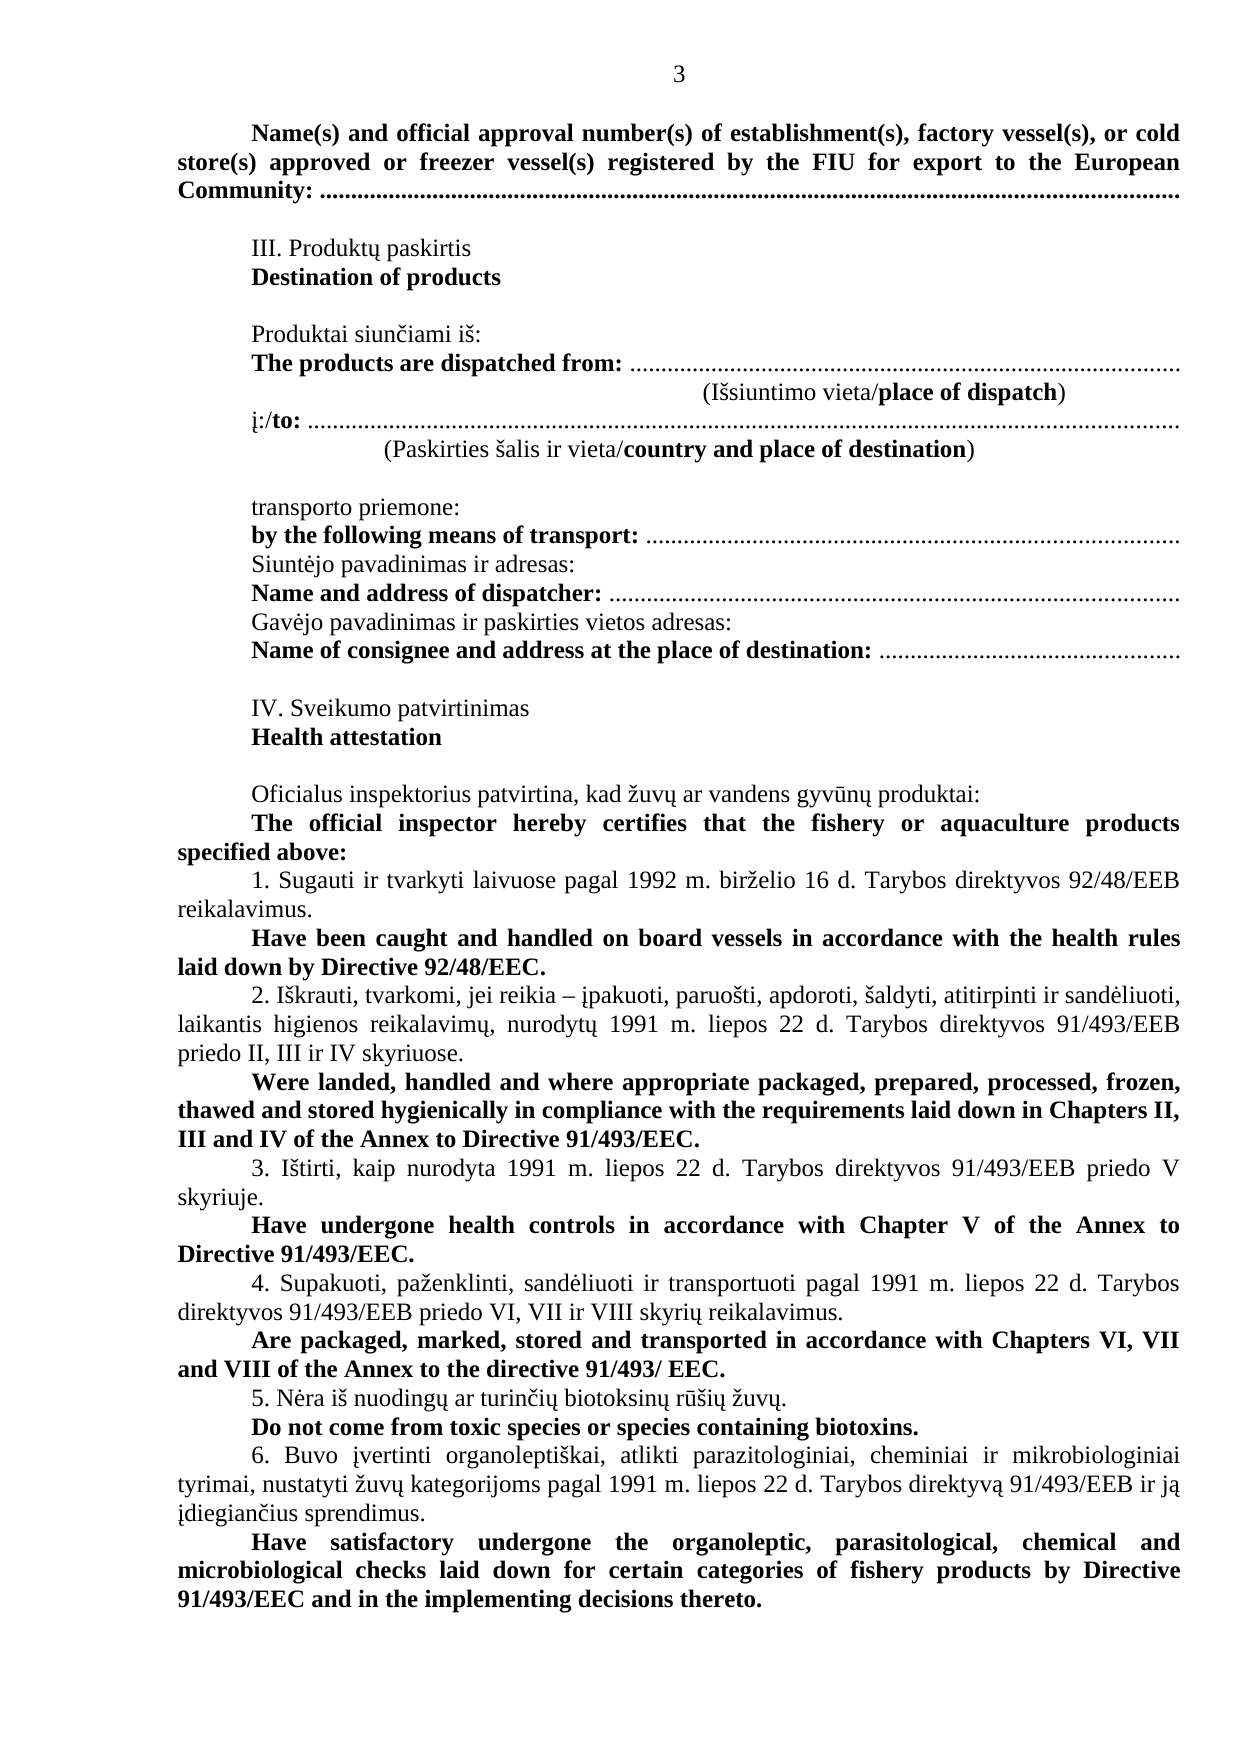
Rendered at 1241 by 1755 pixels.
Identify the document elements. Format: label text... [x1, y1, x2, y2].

text Have satisfactory undergone the organoleptic, parasitological, chemical and microbiological checks laid down for certain categories of fishery products by Directive 91/493/EEC and in the implementing decisions thereto. [177, 1527, 1181, 1613]
text 4. Supakuoti, paženklinti, sandėliuoti ir transportuoti pagal 1991 m. liepos 22 d. Tarybos direktyvos 91/493/EEB priedo VI, VII ir VIII skyrių reikalavimus. [177, 1268, 1181, 1326]
text Gavėjo pavadinimas ir paskirties vietos adresas: [177, 607, 1181, 636]
text Do not come from toxic species or species containing biotoxins. [177, 1412, 1181, 1441]
text Are packaged, marked, stored and transported in accordance with Chapters VI, VII and VIII of the Annex to the directive 91/493/ EEC. [177, 1326, 1181, 1383]
text Name(s) and official approval number(s) of establishment(s), factory vessel(s), or cold store(s) approved or freezer vessel(s) registered by the FIU for export to the European Community: [177, 118, 1181, 204]
text The official inspector hereby certifies that the fishery or aquaculture products specified above: [177, 808, 1181, 866]
text (Paskirties šalis ir vieta/country and place of destination) [177, 434, 1181, 463]
text Destination of products [177, 262, 1181, 291]
text Produktai siunčiami iš: [177, 319, 1181, 348]
text Name of consignee and address at the place of destination: [177, 636, 1181, 664]
text (Išsiuntimo vieta/place of dispatch) [177, 377, 1181, 406]
text 2. Iškrauti, tvarkomi, jei reikia – įpakuoti, paruošti, apdoroti, šaldyti, atitirpinti ir sandėliuoti, laikantis higienos reikalavimų, nurodytų 1991 m. liepos 22 d. Tarybos direktyvos 91/493/EEB priedo II, III ir IV skyriuose. [177, 981, 1181, 1067]
text 5. Nėra iš nuodingų ar turinčių biotoksinų rūšių žuvų. [177, 1383, 1181, 1412]
text 3. Ištirti, kaip nurodyta 1991 m. liepos 22 d. Tarybos direktyvos 91/493/EEB priedo V skyriuje. [177, 1153, 1181, 1211]
text transporto priemone: [177, 492, 1181, 521]
text Were landed, handled and where appropriate packaged, prepared, processed, frozen, thawed and stored hygienically in compliance with the requirements laid down in Chapters II, III and IV of the Annex to Directive 91/493/EEC. [177, 1067, 1181, 1153]
text Siuntėjo pavadinimas ir adresas: [177, 549, 1181, 578]
text IV. Sveikumo patvirtinimas [177, 693, 1181, 722]
text į:/to: [177, 406, 1181, 434]
text 1. Sugauti ir tvarkyti laivuose pagal 1992 m. birželio 16 d. Tarybos direktyvos 92/48/EEB reikalavimus. [177, 866, 1181, 923]
text Oficialus inspektorius patvirtina, kad žuvų ar vandens gyvūnų produktai: [177, 779, 1181, 808]
text Health attestation [177, 722, 1181, 751]
text Have been caught and handled on board vessels in accordance with the health rules laid down by Directive 92/48/EEC. [177, 923, 1181, 981]
text Name and address of dispatcher: [177, 578, 1181, 607]
text III. Produktų paskirtis [177, 233, 1181, 262]
text by the following means of transport: [177, 521, 1181, 549]
text The products are dispatched from: [177, 348, 1181, 377]
text 6. Buvo įvertinti organoleptiškai, atlikti parazitologiniai, cheminiai ir mikrobiologiniai tyrimai, nustatyti žuvų kategorijoms pagal 1991 m. liepos 22 d. Tarybos direktyvą 91/493/EEB ir ją įdiegiančius sprendimus. [177, 1441, 1181, 1527]
text Have undergone health controls in accordance with Chapter V of the Annex to Directive 91/493/EEC. [177, 1211, 1181, 1268]
